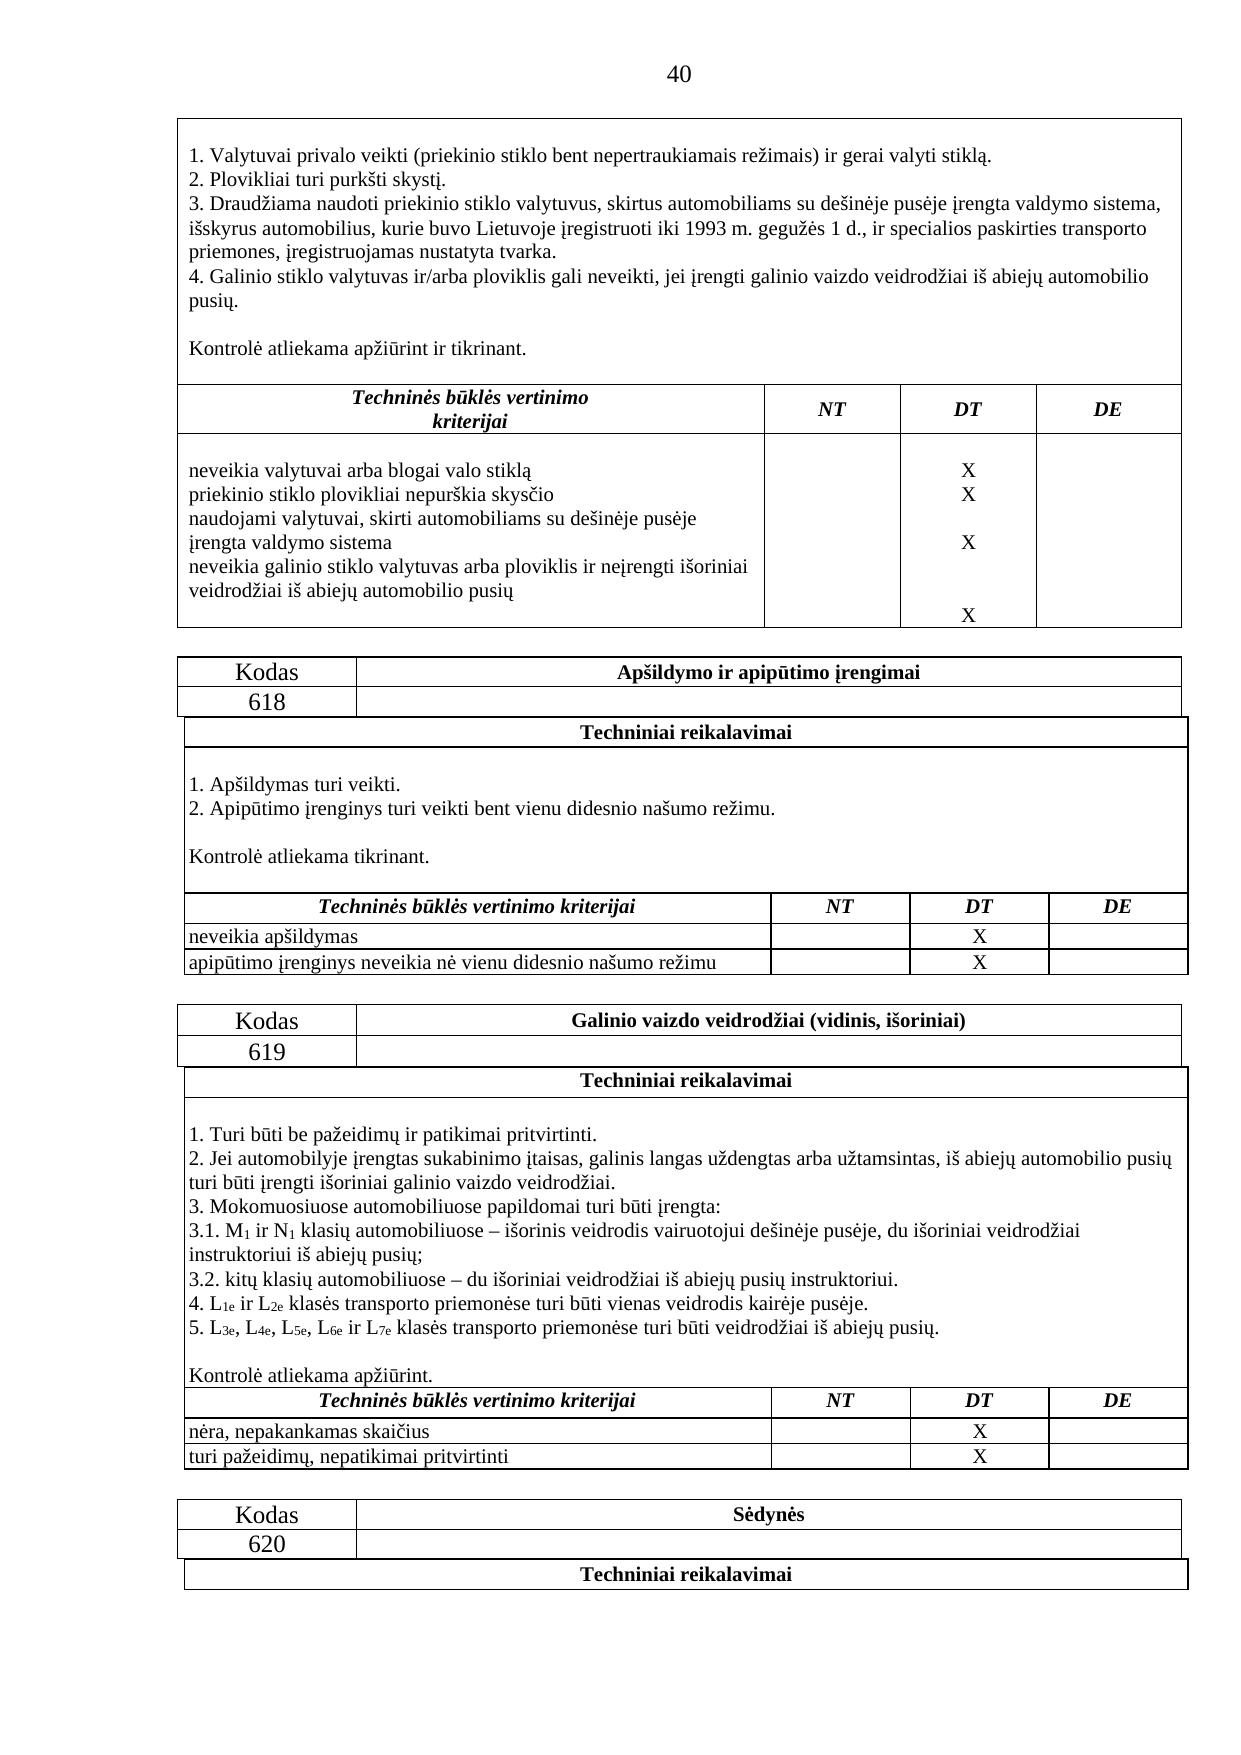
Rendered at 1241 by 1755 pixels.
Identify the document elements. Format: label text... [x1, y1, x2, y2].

table_header Kodas [178, 658, 356, 686]
table_cell [1182, 686, 1188, 716]
table_header Kodas [178, 1005, 356, 1035]
table_cell [357, 1530, 1181, 1558]
table_cell apipūtimo įrenginys neveikia nė vienu didesnio našumo režimu [185, 950, 770, 974]
table_cell [772, 1444, 776, 1468]
table_cell NT [772, 894, 909, 922]
table_cell neveikia apšildymas [185, 924, 770, 948]
table_cell 1. Apšildymas turi veikti. 2. Apipūtimo įrenginys turi veikti bent vienu didesnio našumo režimu. Kontrolė atliekama tikrinant. [185, 748, 1187, 892]
table_cell [177, 923, 184, 948]
table_cell 1. Valytuvai privalo veikti (priekinio stiklo bent nepertraukiamais režimais) ir gerai valyti stiklą. 2. Plovikliai turi purkšti skystį. 3. Draudžiama naudoti priekinio stiklo valytuvus, skirtus automobiliams su dešinėje pusėje įrengta valdymo sistema, išskyrus automobilius, kurie buvo Lietuvoje įregistruoti iki 1993 m. gegužės 1 d., ir specialios paskirties transporto priemones, įregistruojamas nustatyta tvarka. 4. Galinio stiklo valytuvas ir/arba ploviklis gali neveikti, jei įrengti galinio vaizdo veidrodžiai iš abiejų automobilio pusių. Kontrolė atliekama apžiūrint ir tikrinant. [178, 119, 1181, 384]
table_cell DE [1050, 1388, 1187, 1417]
table_header Sėdynės [357, 1500, 1181, 1528]
table_cell [177, 1559, 184, 1588]
table_cell [1182, 1035, 1188, 1066]
table_cell [177, 717, 184, 746]
table_cell Techninės būklės vertinimo kriterijai [178, 385, 764, 433]
table_cell [1050, 950, 1187, 974]
table_cell X X X X [901, 434, 1036, 627]
table_header [1182, 656, 1188, 686]
table_cell [177, 746, 184, 892]
table_cell X [911, 924, 1048, 948]
table_cell NT [772, 1388, 910, 1417]
table_cell [906, 1419, 910, 1443]
table_cell DE [1050, 894, 1187, 922]
table_cell 620 [178, 1530, 356, 1558]
table_cell Techniniai reikalavimai [185, 1068, 1187, 1096]
table_cell X [911, 950, 1048, 974]
table_cell [772, 950, 909, 974]
table_header Apšildymo ir apipūtimo įrengimai [357, 658, 1181, 686]
table_cell DT [911, 894, 1048, 922]
table_cell [177, 1122, 184, 1387]
table_cell [357, 687, 1181, 716]
table_cell [357, 1036, 1181, 1066]
table_cell [177, 892, 184, 922]
table_cell [906, 1444, 910, 1468]
table_header Galinio vaizdo veidrodžiai (vidinis, išoriniai) [357, 1005, 1181, 1035]
table_header [1182, 1499, 1188, 1528]
table_cell [1037, 434, 1181, 627]
table_cell 618 [178, 687, 356, 716]
table_cell Techninės būklės vertinimo kriterijai [185, 1388, 771, 1417]
table_cell DT [901, 385, 1036, 433]
table_cell 619 [178, 1036, 356, 1066]
table_cell Techniniai reikalavimai [185, 718, 1187, 746]
table_cell [1182, 1529, 1188, 1558]
table_cell Techniniai reikalavimai [185, 1560, 1187, 1588]
table_cell Techninės būklės vertinimo kriterijai [185, 894, 770, 922]
table_cell [1050, 924, 1187, 948]
table_header [1182, 1004, 1188, 1035]
table_cell [772, 1419, 776, 1443]
table_cell [772, 924, 909, 948]
table_header Kodas [178, 1500, 356, 1528]
table_cell DE [1037, 385, 1181, 433]
table_cell [765, 434, 900, 627]
table_cell DT [911, 1388, 1048, 1417]
table_cell NT [765, 385, 900, 433]
table_cell neveikia valytuvai arba blogai valo stiklą priekinio stiklo plovikliai nepurškia skysčio naudojami valytuvai, skirti automobiliams su dešinėje pusėje įrengta valdymo sistema neveikia galinio stiklo valytuvas arba ploviklis ir neįrengti išoriniai veidrodžiai iš abiejų automobilio pusių [178, 434, 764, 627]
table_cell [177, 948, 184, 974]
